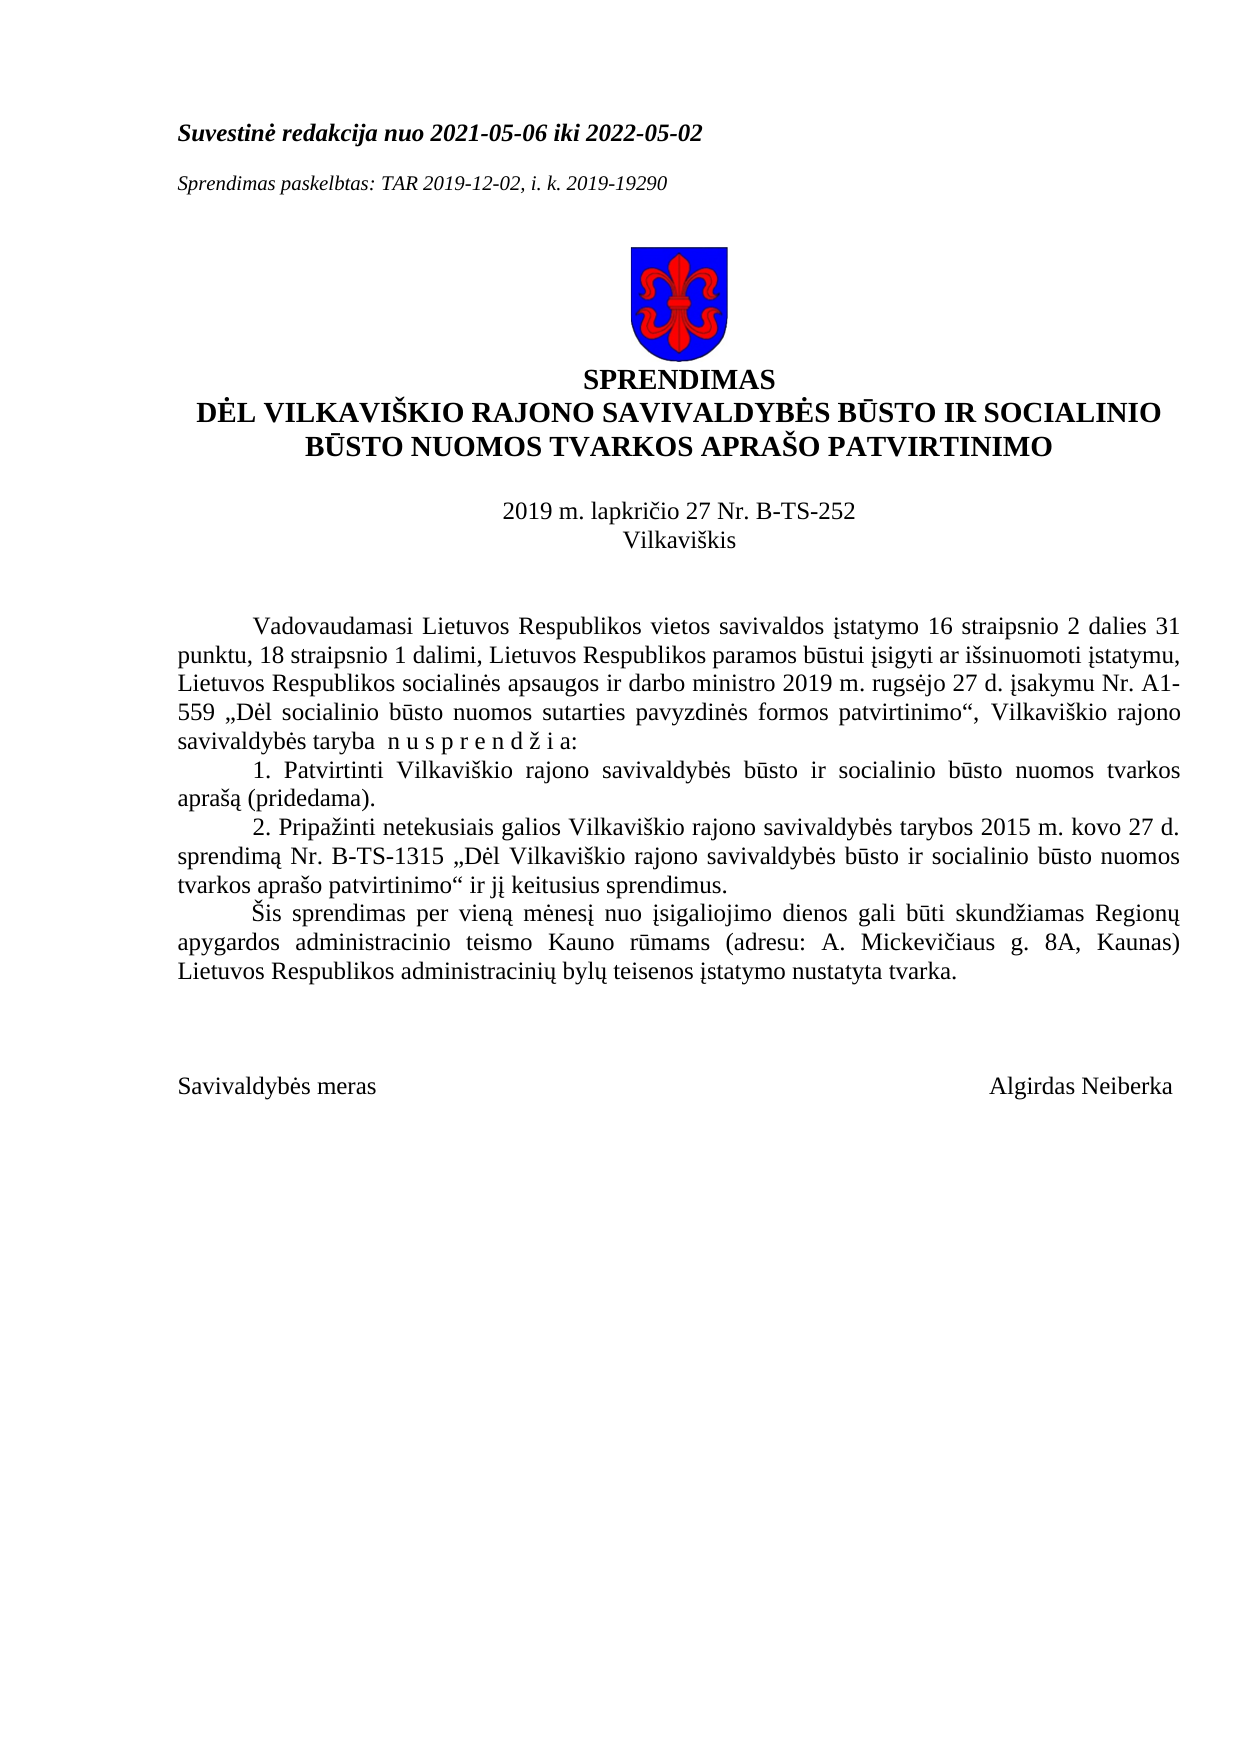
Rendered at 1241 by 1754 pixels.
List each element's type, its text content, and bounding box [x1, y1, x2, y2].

text Šis sprendimas per vieną mėnesį nuo įsigaliojimo dienos gali būti skundžiamas Regionų apygardos administracinio teismo Kauno rūmams (adresu: A. Mickevičiaus g. 8A, Kaunas) Lietuvos Respublikos administracinių bylų teisenos įstatymo nustatyta tvarka. [177, 898, 1181, 985]
text 2. Pripažinti netekusiais galios Vilkaviškio rajono savivaldybės tarybos 2015 m. kovo 27 d. sprendimą Nr. B-TS-1315 „Dėl Vilkaviškio rajono savivaldybės būsto ir socialinio būsto nuomos tvarkos aprašo patvirtinimo“ ir jį keitusius sprendimus. [177, 812, 1181, 898]
text 1. Patvirtinti Vilkaviškio rajono savivaldybės būsto ir socialinio būsto nuomos tvarkos aprašą (pridedama). [177, 755, 1181, 812]
text 2019 m. lapkričio 27 Nr. B-TS-252 [177, 496, 1181, 525]
text Suvestinė redakcija nuo 2021-05-06 iki 2022-05-02 [177, 118, 1181, 147]
text DĖL VILKAVIŠKIO RAJONO SAVIVALDYBĖS BŪSTO IR SOCIALINIO BŪSTO NUOMOS TVARKOS APRAŠO PATVIRTINIMO [177, 395, 1181, 462]
text Vadovaudamasi Lietuvos Respublikos vietos savivaldos įstatymo 16 straipsnio 2 dalies 31 punktu, 18 straipsnio 1 dalimi, Lietuvos Respublikos paramos būstui įsigyti ar išsinuomoti įstatymu, Lietuvos Respublikos socialinės apsaugos ir darbo ministro 2019 m. rugsėjo 27 d. įsakymu Nr. A1-559 „Dėl socialinio būsto nuomos sutarties pavyzdinės formos patvirtinimo“, Vilkaviškio rajono savivaldybės taryba n u s p r e n d ž i a: [177, 611, 1181, 755]
text Vilkaviškis [177, 525, 1181, 553]
text SPRENDIMAS [177, 362, 1181, 395]
text Sprendimas paskelbtas: TAR 2019-12-02, i. k. 2019-19290 [177, 171, 1181, 195]
text Savivaldybės meras Algirdas Neiberka [177, 1071, 1181, 1100]
